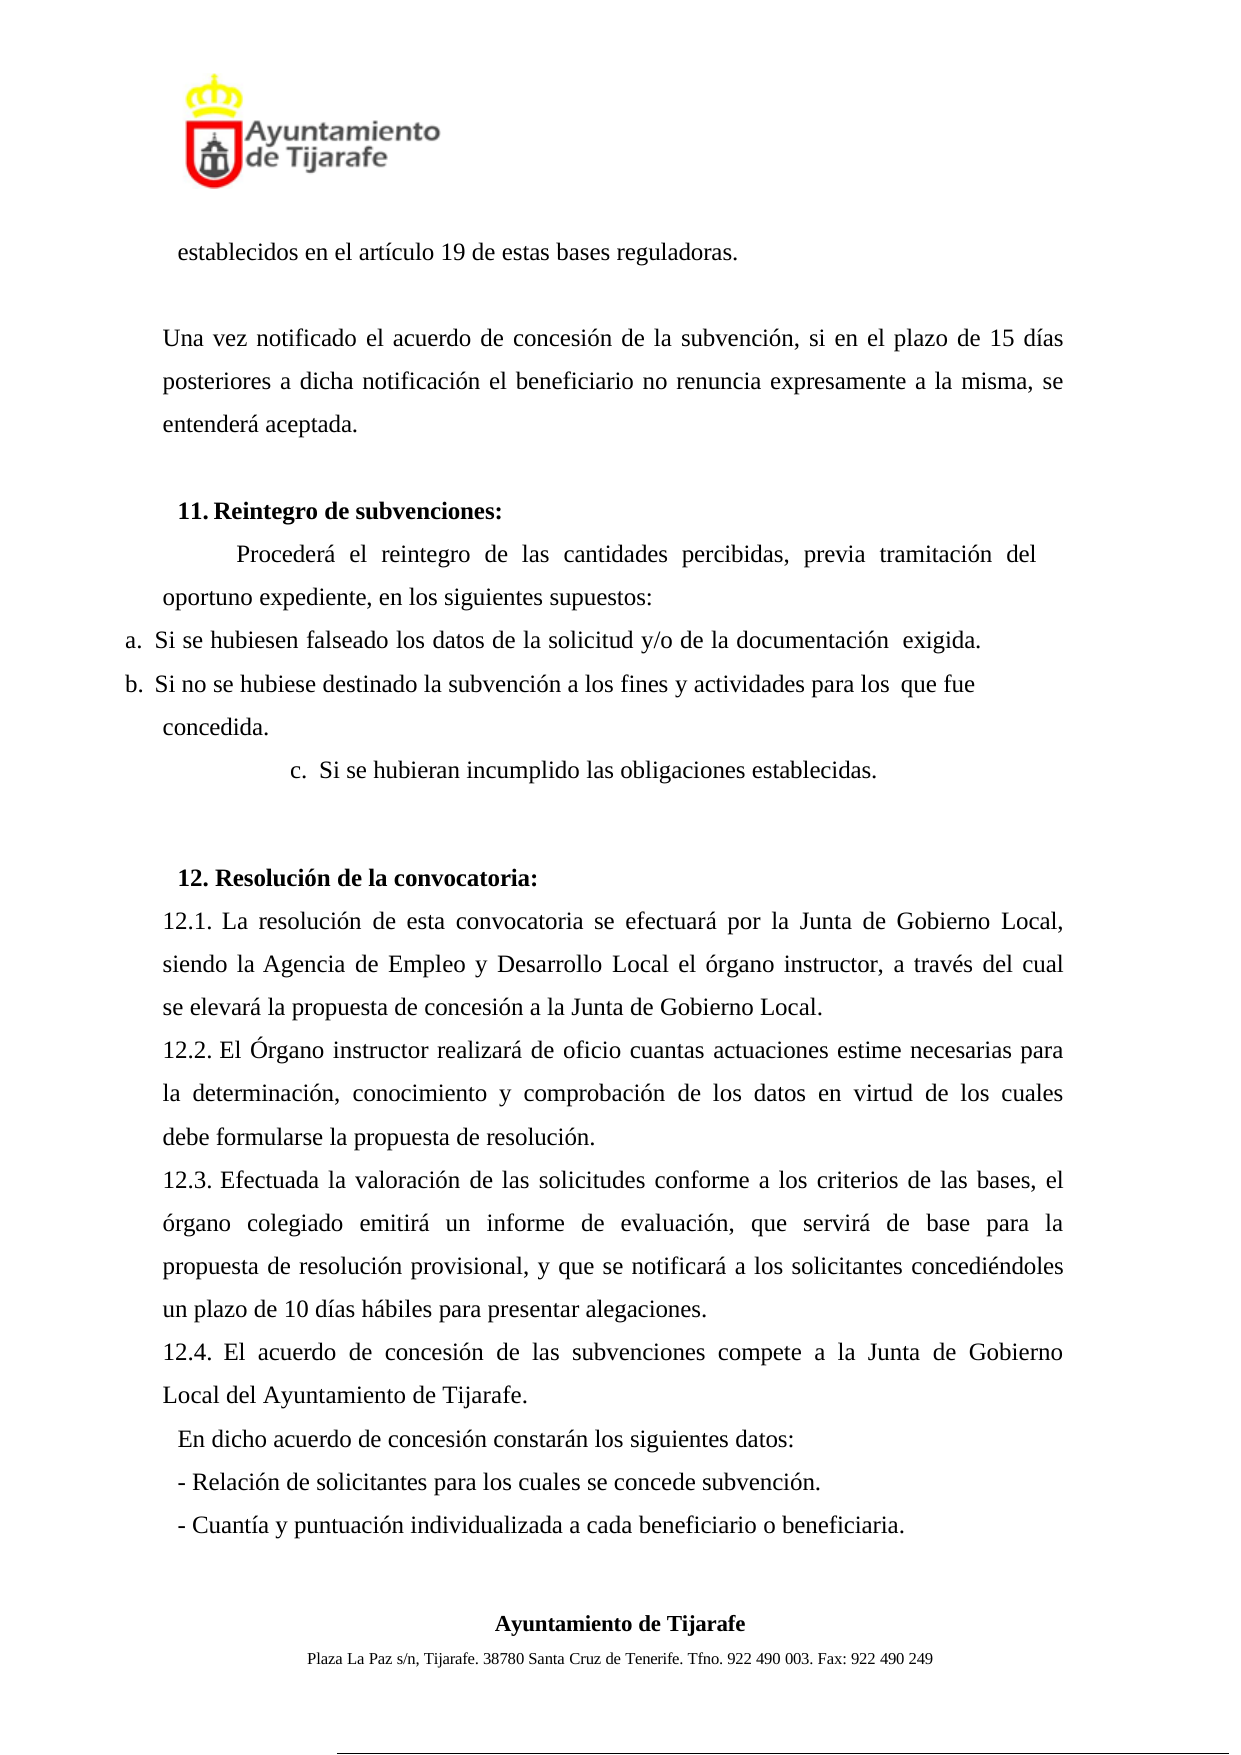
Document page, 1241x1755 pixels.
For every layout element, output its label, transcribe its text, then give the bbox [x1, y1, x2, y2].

list La resolución de esta convocatoria se efectuará por la Junta de Gobierno Local, siendo la Agencia de Empleo y Desarrollo Local el órgano instructor, a través del cual se elevará la propuesta de concesión a la Junta de Gobierno Local. [162, 906, 1064, 1021]
list Si no se hubiese destinado la subvención a los fines y actividades para los que fue concedida. [125, 669, 1063, 741]
list Si se hubieran incumplido las obligaciones establecidas. [290, 756, 1078, 784]
text Una vez notificado el acuerdo de concesión de la subvención, si en el plazo de 15 días posteriores a dicha notificación el beneficiario no renuncia expresamente a la misma, se entenderá aceptada. [162, 323, 1064, 438]
text Procederá el reintegro de las cantidades percibidas, previa tramitación del oportuno expediente, en los siguientes supuestos: [162, 539, 1063, 611]
list Cuantía y puntuación individualizada a cada beneficiario o beneficiaria. [177, 1510, 1078, 1539]
list Si se hubiesen falseado los datos de la solicitud y/o de la documentación exigida. [125, 626, 1063, 654]
list El Órgano instructor realizará de oficio cuantas actuaciones estime necesarias para la determinación, conocimiento y comprobación de los datos en virtud de los cuales debe formularse la propuesta de resolución. [162, 1035, 1063, 1150]
list El acuerdo de concesión de las subvenciones compete a la Junta de Gobierno Local del Ayuntamiento de Tijarafe. [162, 1337, 1064, 1409]
list Reintegro de subvenciones: [177, 496, 1078, 525]
text En dicho acuerdo de concesión constarán los siguientes datos: [177, 1424, 1078, 1452]
list Relación de solicitantes para los cuales se concede subvención. [177, 1467, 1078, 1495]
list Efectuada la valoración de las solicitudes conforme a los criterios de las bases, el órgano colegiado emitirá un informe de evaluación, que servirá de base para la propuesta de resolución provisional, y que se notificará a los solicitantes concediéndoles un plazo de 10 días hábiles para presentar alegaciones. [162, 1165, 1064, 1323]
list Resolución de la convocatoria: [177, 863, 1078, 891]
text establecidos en el artículo 19 de estas bases reguladoras. [177, 237, 1078, 265]
